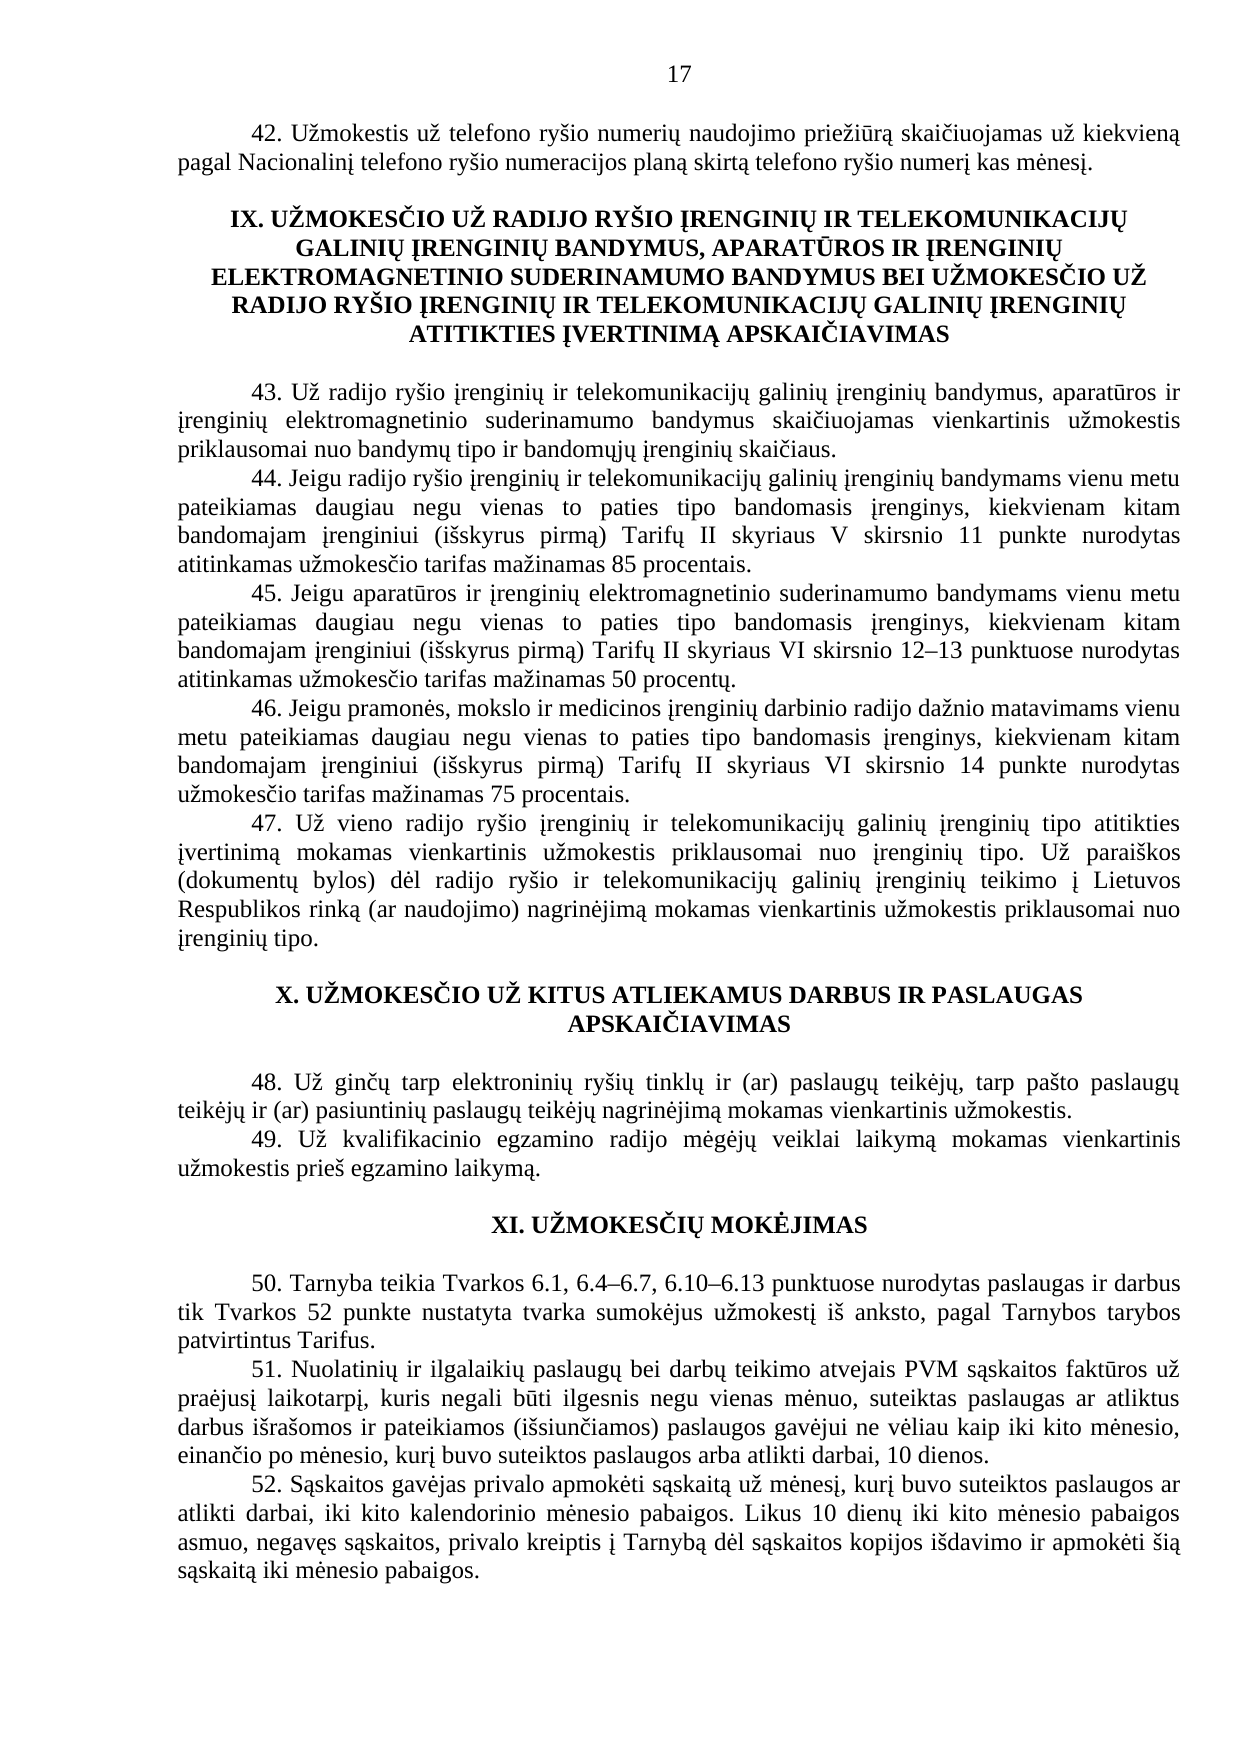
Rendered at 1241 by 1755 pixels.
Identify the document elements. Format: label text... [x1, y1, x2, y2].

text IX. UŽMOKESČIO UŽ RADIJO RYŠIO ĮRENGINIŲ IR TELEKOMUNIKACIJŲ GALINIŲ ĮRENGINIŲ BANDYMUS, APARATŪROS IR ĮRENGINIŲ ELEKTROMAGNETINIO SUDERINAMUMO BANDYMUS BEI UŽMOKESČIO UŽ RADIJO RYŠIO ĮRENGINIŲ IR TELEKOMUNIKACIJŲ GALINIŲ ĮRENGINIŲ ATITIKTIES ĮVERTINIMĄ APSKAIČIAVIMAS [177, 204, 1181, 348]
text 51. Nuolatinių ir ilgalaikių paslaugų bei darbų teikimo atvejais PVM sąskaitos faktūros už praėjusį laikotarpį, kuris negali būti ilgesnis negu vienas mėnuo, suteiktas paslaugas ar atliktus darbus išrašomos ir pateikiamos (išsiunčiamos) paslaugos gavėjui ne vėliau kaip iki kito mėnesio, einančio po mėnesio, kurį buvo suteiktos paslaugos arba atlikti darbai, 10 dienos. [177, 1354, 1181, 1469]
text 49. Už kvalifikacinio egzamino radijo mėgėjų veiklai laikymą mokamas vienkartinis užmokestis prieš egzamino laikymą. [177, 1124, 1181, 1182]
text XI. UŽMOKESČIŲ MOKĖJIMAS [177, 1211, 1181, 1239]
text 43. Už radijo ryšio įrenginių ir telekomunikacijų galinių įrenginių bandymus, aparatūros ir įrenginių elektromagnetinio suderinamumo bandymus skaičiuojamas vienkartinis užmokestis priklausomai nuo bandymų tipo ir bandomųjų įrenginių skaičiaus. [177, 377, 1181, 463]
text 44. Jeigu radijo ryšio įrenginių ir telekomunikacijų galinių įrenginių bandymams vienu metu pateikiamas daugiau negu vienas to paties tipo bandomasis įrenginys, kiekvienam kitam bandomajam įrenginiui (išskyrus pirmą) Tarifų II skyriaus V skirsnio 11 punkte nurodytas atitinkamas užmokesčio tarifas mažinamas 85 procentais. [177, 463, 1181, 578]
text 45. Jeigu aparatūros ir įrenginių elektromagnetinio suderinamumo bandymams vienu metu pateikiamas daugiau negu vienas to paties tipo bandomasis įrenginys, kiekvienam kitam bandomajam įrenginiui (išskyrus pirmą) Tarifų II skyriaus VI skirsnio 12–13 punktuose nurodytas atitinkamas užmokesčio tarifas mažinamas 50 procentų. [177, 578, 1181, 693]
text 52. Sąskaitos gavėjas privalo apmokėti sąskaitą už mėnesį, kurį buvo suteiktos paslaugos ar atlikti darbai, iki kito kalendorinio mėnesio pabaigos. Likus 10 dienų iki kito mėnesio pabaigos asmuo, negavęs sąskaitos, privalo kreiptis į Tarnybą dėl sąskaitos kopijos išdavimo ir apmokėti šią sąskaitą iki mėnesio pabaigos. [177, 1469, 1181, 1584]
text X. UŽMOKESČIO UŽ KITUS ATLIEKAMUS DARBUS IR PASLAUGAS APSKAIČIAVIMAS [177, 981, 1181, 1038]
text 48. Už ginčų tarp elektroninių ryšių tinklų ir (ar) paslaugų teikėjų, tarp pašto paslaugų teikėjų ir (ar) pasiuntinių paslaugų teikėjų nagrinėjimą mokamas vienkartinis užmokestis. [177, 1067, 1181, 1124]
text 50. Tarnyba teikia Tvarkos 6.1, 6.4–6.7, 6.10–6.13 punktuose nurodytas paslaugas ir darbus tik Tvarkos 52 punkte nustatyta tvarka sumokėjus užmokestį iš anksto, pagal Tarnybos tarybos patvirtintus Tarifus. [177, 1268, 1181, 1354]
text 42. Užmokestis už telefono ryšio numerių naudojimo priežiūrą skaičiuojamas už kiekvieną pagal Nacionalinį telefono ryšio numeracijos planą skirtą telefono ryšio numerį kas mėnesį. [177, 118, 1181, 176]
text 47. Už vieno radijo ryšio įrenginių ir telekomunikacijų galinių įrenginių tipo atitikties įvertinimą mokamas vienkartinis užmokestis priklausomai nuo įrenginių tipo. Už paraiškos (dokumentų bylos) dėl radijo ryšio ir telekomunikacijų galinių įrenginių teikimo į Lietuvos Respublikos rinką (ar naudojimo) nagrinėjimą mokamas vienkartinis užmokestis priklausomai nuo įrenginių tipo. [177, 808, 1181, 952]
text 46. Jeigu pramonės, mokslo ir medicinos įrenginių darbinio radijo dažnio matavimams vienu metu pateikiamas daugiau negu vienas to paties tipo bandomasis įrenginys, kiekvienam kitam bandomajam įrenginiui (išskyrus pirmą) Tarifų II skyriaus VI skirsnio 14 punkte nurodytas užmokesčio tarifas mažinamas 75 procentais. [177, 693, 1181, 808]
